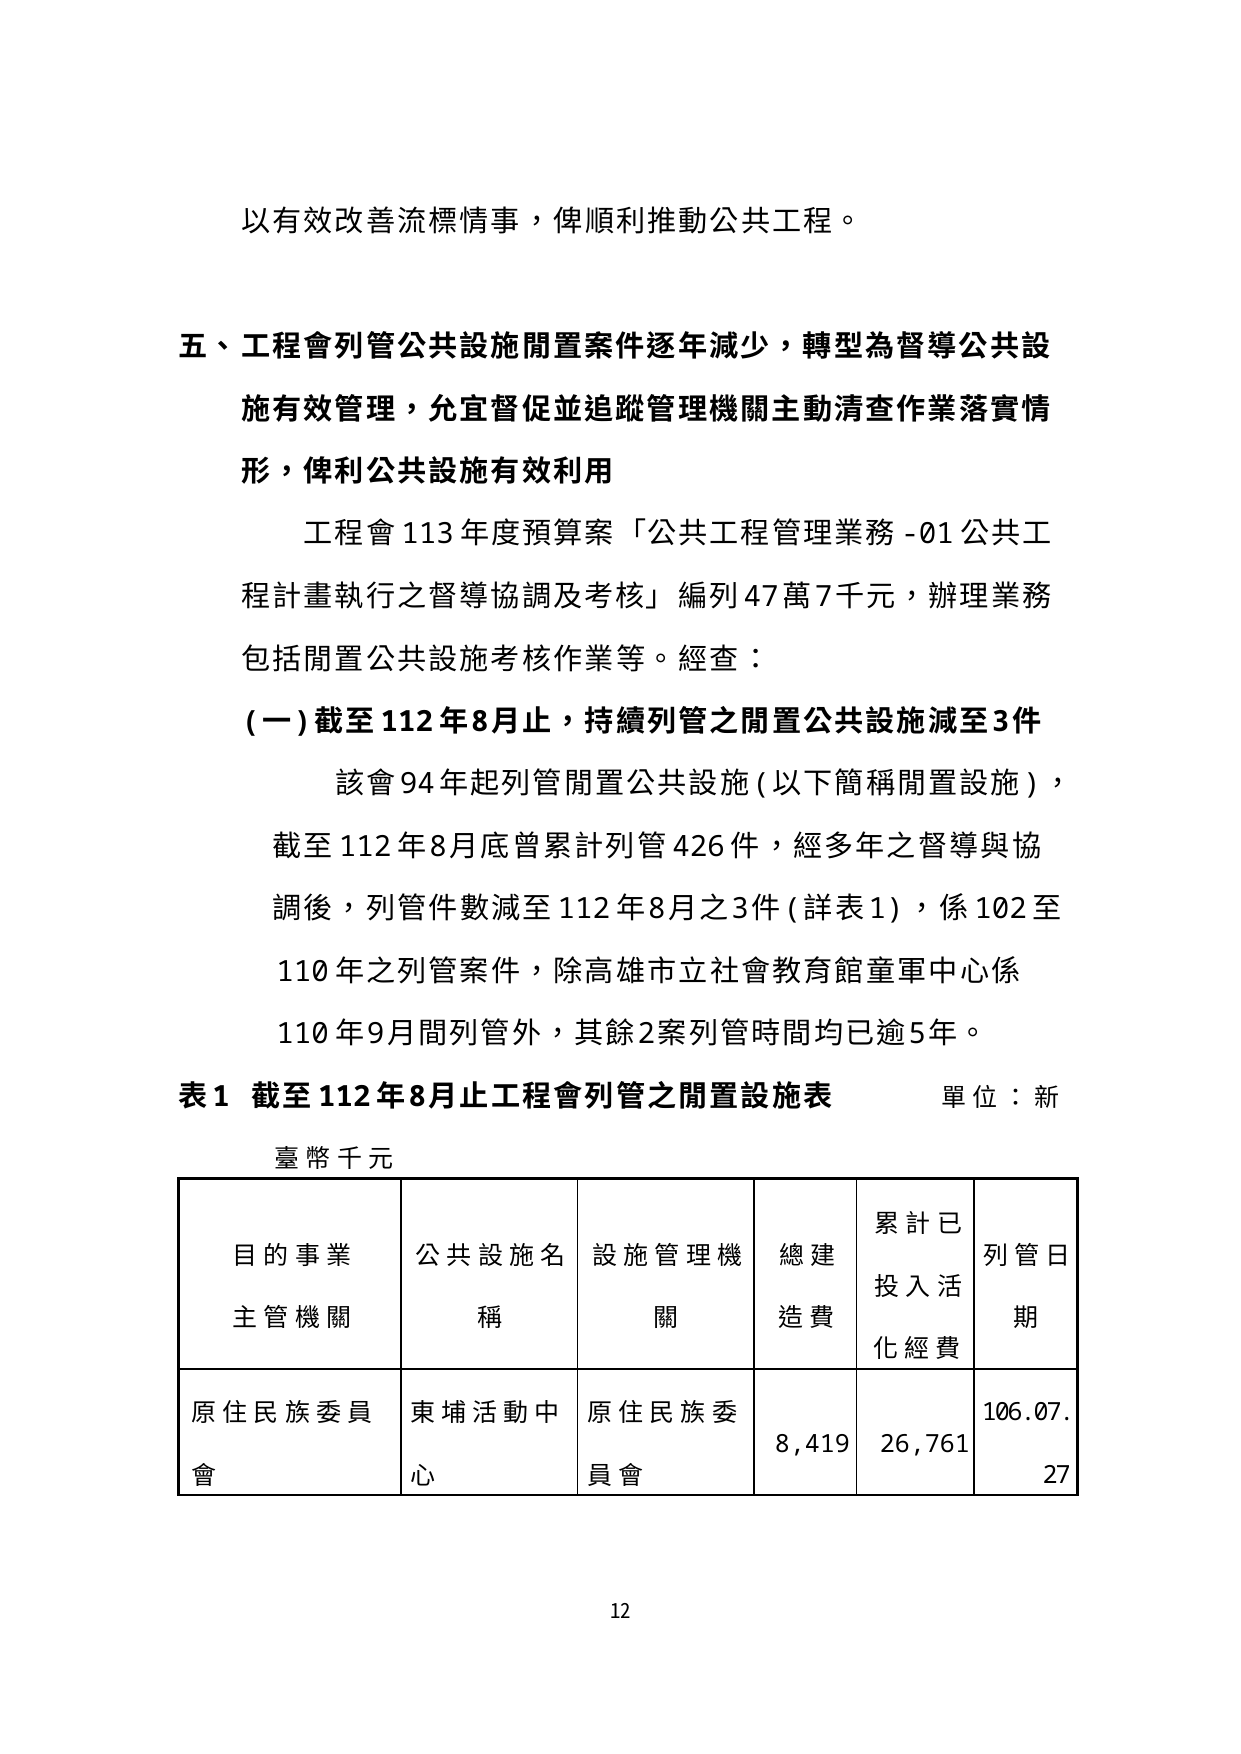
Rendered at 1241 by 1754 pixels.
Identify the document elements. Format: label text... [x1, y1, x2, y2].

text 綜上，近2年(110年起)全國各機關查核金額以上未決標工程採購案之流廢標案件數呈增加趨勢，工程會已檢討分析並提出相關因應對策供機關依循，允宜持續加強追蹤管考未決標案件之流廢標情形，並督促各機關採取主動積極作為，以有效改善流標情事，俾順利推動公共工程。 [236, 177, 1063, 240]
table_cell 原住民族委員會 [578, 1370, 753, 1494]
table_header 總建造費 [755, 1180, 856, 1368]
table_cell 原住民族委員會 [180, 1370, 400, 1494]
table_header 累計已投入活化經費 [857, 1180, 973, 1368]
table_cell 8,419 [755, 1370, 856, 1494]
text 五、工程會列管公共設施閒置案件逐年減少，轉型為督導公共設施有效管理，允宜督促並追蹤管理機關主動清查作業落實情形，俾利公共設施有效利用 [177, 302, 1063, 490]
text (一)截至112年8月止，持續列管之閒置公共設施減至3件 [236, 677, 1063, 740]
table_cell 東埔活動中心 [402, 1370, 577, 1494]
table_header 列管日期 [975, 1180, 1076, 1368]
table_cell 106.07.27 [975, 1370, 1076, 1494]
table_cell 26,761 [857, 1370, 973, 1494]
text 該會94年起列管閒置公共設施(以下簡稱閒置設施)，截至112年8月底曾累計列管426件，經多年之督導與協調後，列管件數減至112年8月之3件(詳表1)，係102至110年之列管案件，除高雄市立社會教育館童軍中心係110年9月間列管外，其餘2案列管時間均已逾5年。 [266, 740, 1063, 1052]
text 表1 截至112年8月止工程會列管之閒置設施表 單位：新臺幣千元 [177, 1052, 1063, 1177]
table_header 設施管理機關 [578, 1180, 753, 1368]
text 工程會113年度預算案「公共工程管理業務-01公共工程計畫執行之督導協調及考核」編列47萬7千元，辦理業務包括閒置公共設施考核作業等。經查： [236, 490, 1063, 677]
table_header 公共設施名稱 [402, 1180, 577, 1368]
table_header 目的事業 主管機關 [180, 1180, 400, 1368]
